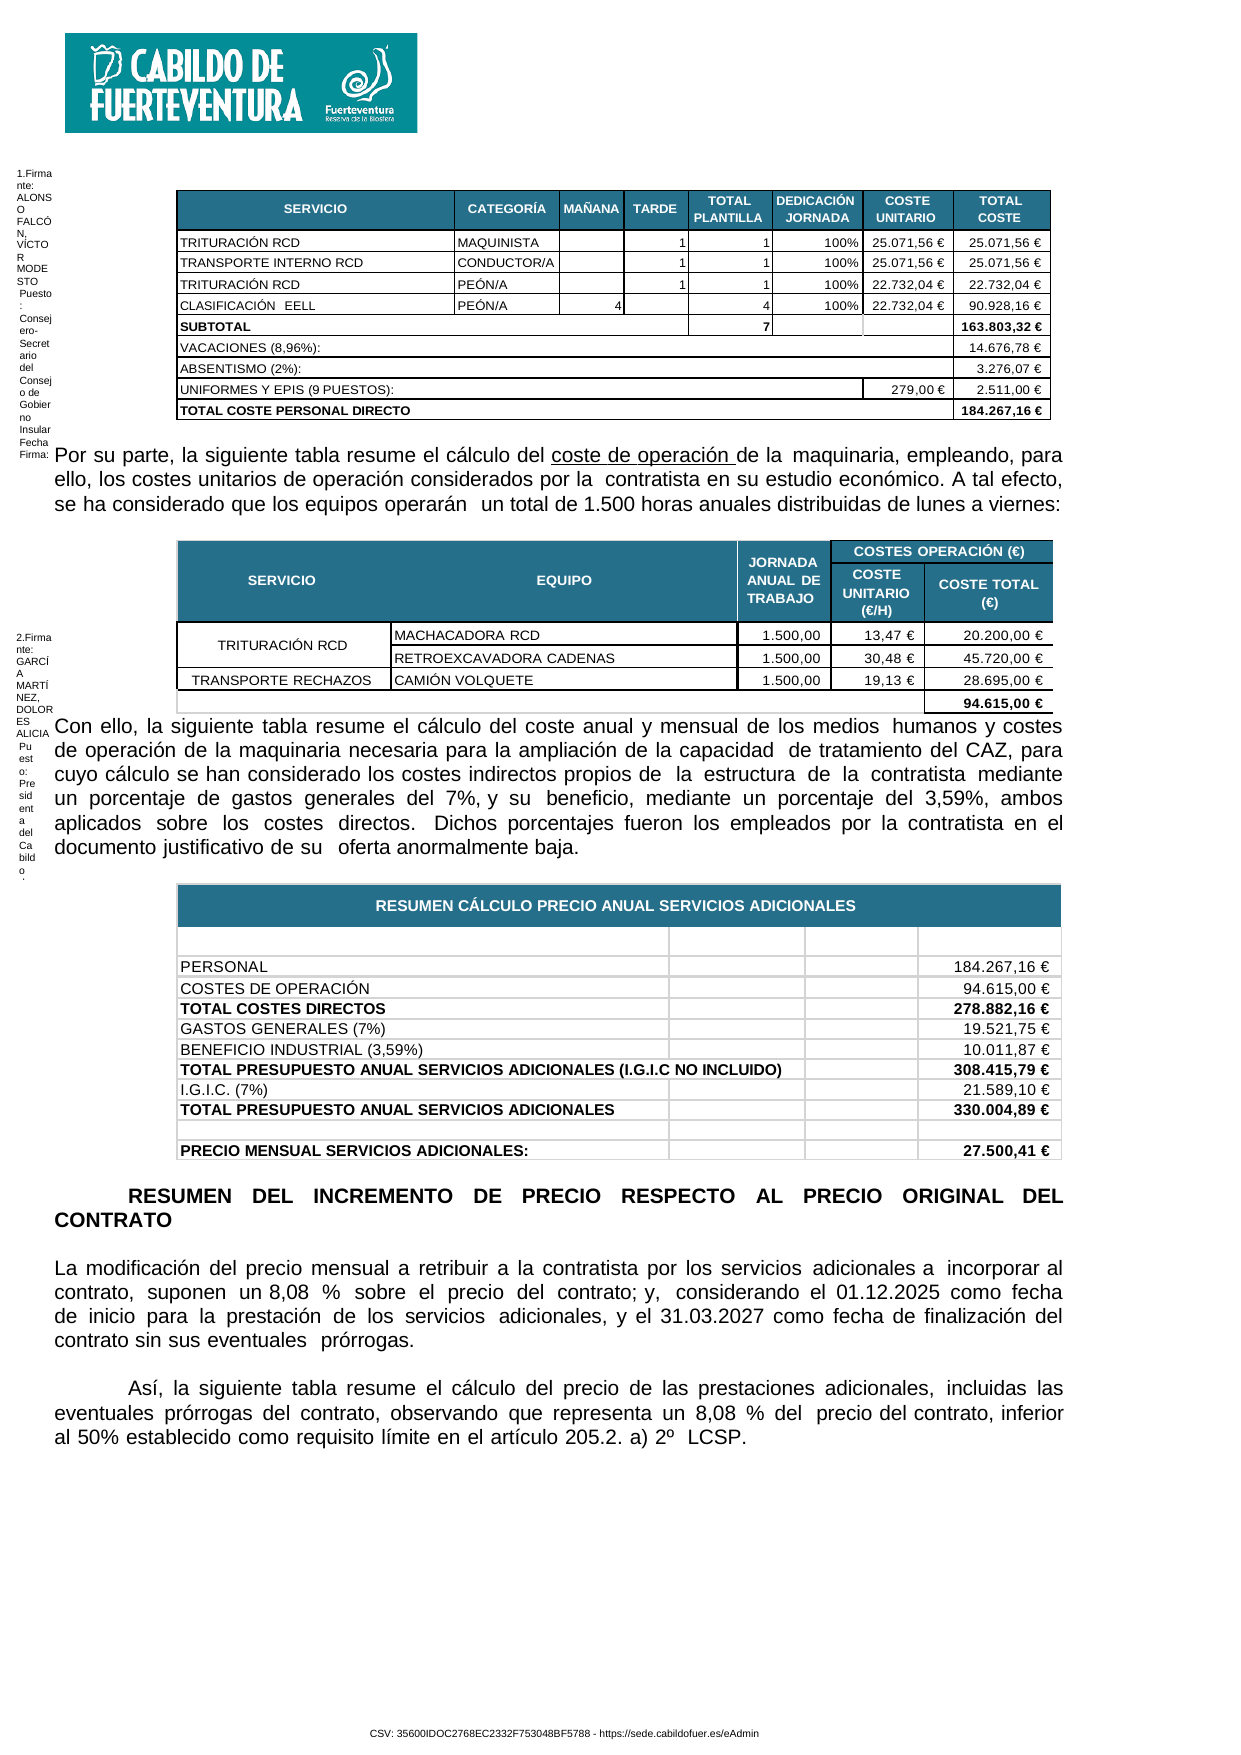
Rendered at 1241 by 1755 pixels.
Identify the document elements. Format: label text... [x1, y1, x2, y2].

table_cell [670, 1101, 804, 1119]
table_header COSTE UNITARIO [864, 191, 953, 229]
table_cell [864, 315, 953, 335]
table_cell [178, 691, 924, 712]
table_cell 184.267,16 € [919, 957, 1061, 975]
table_cell 25.071,56 € [864, 231, 953, 251]
table_cell 163.803,32 € [954, 315, 1050, 335]
table_cell COSTES DE OPERACIÓN [178, 978, 668, 997]
table_cell 1 [625, 252, 688, 272]
table_cell [178, 1121, 668, 1139]
table_cell 45.720,00 € [925, 646, 1053, 666]
table_cell 3.276,07 € [954, 358, 1050, 377]
text 1.Firmante: ALONSO FALCÓN, VÍCTOR MODESTO [17, 167, 54, 287]
text Por su parte, la siguiente tabla resume el cálculo del coste de operación de la maquinaria, empleando, para ello, los costes unitarios de operación considerados por la contratista en su estudio económico. A tal efecto, se ha considerado que los equipos operarán un total de 1.500 horas anuales distribuidas de lunes a viernes: [54, 443, 1064, 516]
table_cell TRANSPORTE RECHAZOS [178, 668, 390, 689]
table_cell 27.500,41 € [919, 1141, 1061, 1159]
text La modificación del precio mensual a retribuir a la contratista por los servicios adicionales a incorporar al contrato, suponen un 8,08 % sobre el precio del contrato; y, considerando el 01.12.2025 como fecha de inicio para la prestación de los servicios adicionales, y el 31.03.2027 como fecha de finalización del contrato sin sus eventuales prórrogas. [54, 1256, 1064, 1352]
table_cell PERSONAL [178, 957, 668, 975]
table_cell PEÓN/A [455, 273, 559, 293]
table_cell 22.732,04 € [954, 273, 1050, 293]
table_cell I.G.I.C. (7%) [178, 1080, 668, 1099]
table_cell 25.071,56 € [954, 252, 1050, 272]
table_cell 278.882,16 € [919, 999, 1061, 1017]
table_cell COSTE TOTAL (€) [925, 564, 1053, 621]
table_cell [560, 252, 623, 272]
table_cell 1 [689, 273, 772, 293]
table_cell 30,48 € [832, 646, 924, 666]
table_cell [670, 957, 804, 975]
table_cell [773, 315, 862, 335]
table_cell [560, 273, 623, 293]
table_cell [806, 1020, 917, 1038]
table_header EQUIPO [391, 541, 737, 621]
table_cell CLASIFICACIÓN EELL [178, 294, 454, 314]
text Puesto: Consejero-Secretario del Consejo de Gobierno Insular Fecha Firma: 21/11/2025 09:21:19 [19, 288, 52, 463]
table_cell 1 [689, 252, 772, 272]
table_cell TRITURACIÓN RCD [178, 231, 454, 251]
table_cell 13,47 € [832, 623, 924, 644]
text Puesto: Presidenta del Cabildo de Fuerteventura Fecha Firma: 21/11/2025 09:34:26 [19, 740, 36, 879]
table_cell [806, 1121, 917, 1139]
table_cell 4 [689, 294, 772, 314]
table_cell TRITURACIÓN RCD [178, 623, 390, 666]
table_cell 100% [773, 252, 862, 272]
table_cell 1 [625, 231, 688, 251]
table_cell [625, 294, 688, 314]
table_cell COSTE UNITARIO (€/H) [832, 564, 924, 621]
table_header DEDICACIÓN JORNADA [773, 191, 862, 229]
table_header TARDE [625, 191, 688, 229]
table_cell [560, 231, 623, 251]
table_header RESUMEN CÁLCULO PRECIO ANUAL SERVICIOS ADICIONALES [178, 885, 1061, 927]
table_cell TOTAL COSTES DIRECTOS [178, 999, 668, 1017]
table_cell ABSENTISMO (2%): [178, 358, 953, 377]
table_cell 330.004,89 € [919, 1101, 1061, 1119]
table_cell CAMIÓN VOLQUETE [392, 668, 736, 689]
table_cell [670, 1080, 804, 1099]
table_cell VACACIONES (8,96%): [178, 336, 953, 356]
table_cell [806, 1101, 917, 1119]
table_cell [806, 1060, 917, 1078]
text Así, la siguiente tabla resume el cálculo del precio de las prestaciones adicionales, incluidas las eventuales prórrogas del contrato, observando que representa un 8,08 % del precio del contrato, inferior al 50% establecido como requisito límite en el artículo 205.2. a) 2º LCSP. [54, 1376, 1064, 1449]
table_cell 308.415,79 € [919, 1060, 1061, 1078]
table_cell 21.589,10 € [919, 1080, 1061, 1099]
table_cell 20.200,00 € [925, 623, 1053, 644]
table_cell [670, 1040, 804, 1058]
table_cell TOTAL COSTE PERSONAL DIRECTO [178, 400, 953, 419]
subtitle RESUMEN DEL INCREMENTO DE PRECIO RESPECTO AL PRECIO ORIGINAL DEL CONTRATO [54, 1184, 1063, 1232]
table_cell TRANSPORTE INTERNO RCD [178, 252, 454, 272]
table_header COSTES OPERACIÓN (€) [832, 541, 1053, 562]
table_header TOTAL COSTE [954, 191, 1050, 229]
table_cell [919, 927, 1061, 955]
table_cell [806, 999, 917, 1017]
table_cell MAQUINISTA [455, 231, 559, 251]
table_cell TOTAL PRESUPUESTO ANUAL SERVICIOS ADICIONALES [178, 1101, 668, 1119]
table_cell 28.695,00 € [925, 668, 1053, 689]
table_cell [670, 1020, 804, 1038]
table_cell 1.500,00 [739, 646, 830, 666]
table_header MAÑANA [560, 191, 623, 229]
table_cell 1.500,00 [739, 623, 830, 644]
table_cell 25.071,56 € [864, 252, 953, 272]
table_cell TRITURACIÓN RCD [178, 273, 454, 293]
text Con ello, la siguiente tabla resume el cálculo del coste anual y mensual de los medios humanos y costes de operación de la maquinaria necesaria para la ampliación de la capacidad de tratamiento del CAZ, para cuyo cálculo se han considerado los costes indirectos propios de la estructura de la contratista mediante un porcentaje de gastos generales del 7%, y su beneficio, mediante un porcentaje del 3,59%, ambos aplicados sobre los costes directos. Dichos porcentajes fueron los empleados por la contratista en el documento justificativo de su oferta anormalmente baja. [54, 714, 1064, 859]
table_cell GASTOS GENERALES (7%) [178, 1020, 668, 1038]
table_cell 10.011,87 € [919, 1040, 1061, 1058]
table_cell MACHACADORA RCD [392, 623, 736, 644]
table_cell 100% [773, 231, 862, 251]
table_cell 7 [689, 315, 772, 335]
table_cell RETROEXCAVADORA CADENAS [392, 646, 736, 666]
table_cell BENEFICIO INDUSTRIAL (3,59%) [178, 1040, 668, 1058]
table_cell 22.732,04 € [864, 294, 953, 314]
table_cell [670, 978, 804, 997]
table_cell TOTAL PRESUPUESTO ANUAL SERVICIOS ADICIONALES (I.G.I.C NO INCLUIDO) [178, 1060, 804, 1078]
table_cell 90.928,16 € [954, 294, 1050, 314]
table_cell [806, 957, 917, 975]
table_cell CONDUCTOR/A [455, 252, 559, 272]
text 2.Firmante: GARCÍA MARTÍNEZ, DOLORES ALICIA [16, 632, 53, 740]
table_cell 19.521,75 € [919, 1020, 1061, 1038]
table_cell 1.500,00 [739, 668, 830, 689]
table_cell UNIFORMES Y EPIS (9 PUESTOS): [178, 379, 862, 398]
table_cell 94.615,00 € [925, 691, 1053, 712]
table_cell PRECIO MENSUAL SERVICIOS ADICIONALES: [178, 1141, 668, 1159]
table_cell [670, 1121, 804, 1139]
table_cell [670, 999, 804, 1017]
table_header JORNADA ANUAL DE TRABAJO [738, 541, 830, 621]
table_cell [806, 1141, 917, 1159]
table_header TOTAL PLANTILLA [689, 191, 772, 229]
table_cell 22.732,04 € [864, 273, 953, 293]
table_cell PEÓN/A [455, 294, 559, 314]
table_cell 4 [560, 294, 623, 314]
table_cell 19,13 € [832, 668, 924, 689]
table_header SERVICIO [178, 191, 454, 229]
table_cell 94.615,00 € [919, 978, 1061, 997]
table_header CATEGORÍA [455, 191, 559, 229]
table_cell [806, 1080, 917, 1099]
table_cell 279,00 € [864, 379, 953, 398]
table_cell [670, 927, 804, 955]
table_cell [806, 978, 917, 997]
table_cell 1 [625, 273, 688, 293]
table_cell [178, 927, 668, 955]
table_cell [670, 1141, 804, 1159]
table_header SERVICIO [178, 541, 391, 621]
table_cell [919, 1121, 1061, 1139]
table_cell 100% [773, 294, 862, 314]
table_cell [806, 927, 917, 955]
table_cell SUBTOTAL [178, 315, 688, 335]
table_cell 184.267,16 € [954, 400, 1050, 419]
table_cell [806, 1040, 917, 1058]
table_cell 2.511,00 € [954, 379, 1050, 398]
table_cell 14.676,78 € [954, 336, 1050, 356]
table_cell 25.071,56 € [954, 231, 1050, 251]
table_cell 1 [689, 231, 772, 251]
table_cell 100% [773, 273, 862, 293]
